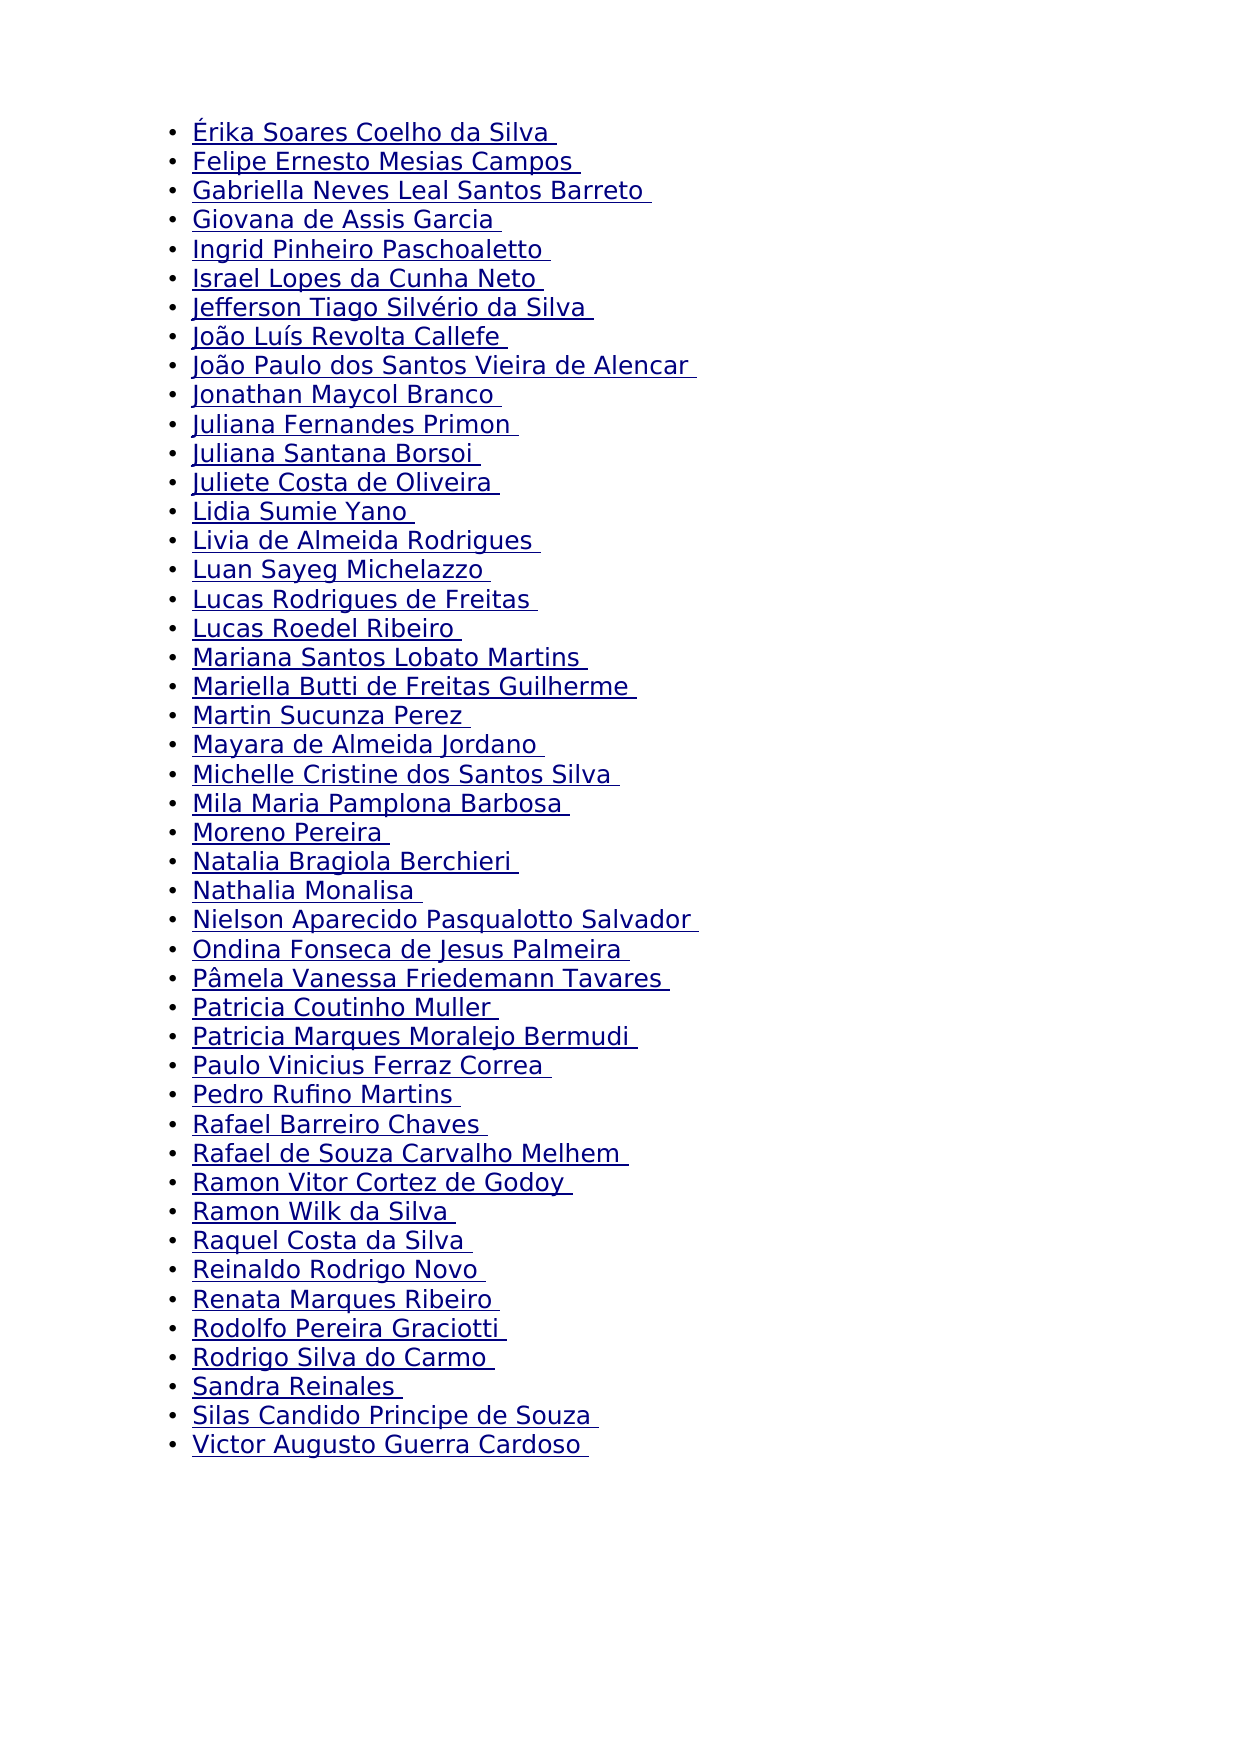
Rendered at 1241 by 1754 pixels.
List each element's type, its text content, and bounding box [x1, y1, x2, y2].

list Patricia Marques Moralejo Bermudi [177, 1022, 1122, 1051]
list Felipe Ernesto Mesias Campos [177, 147, 1122, 176]
list Paulo Vinicius Ferraz Correa [177, 1051, 1122, 1081]
list Martin Sucunza Perez [177, 701, 1122, 731]
list Jonathan Maycol Branco [177, 381, 1122, 410]
list Lucas Rodrigues de Freitas [177, 585, 1122, 614]
list Livia de Almeida Rodrigues [177, 526, 1122, 556]
list Gabriella Neves Leal Santos Barreto [177, 176, 1122, 206]
list Renata Marques Ribeiro [177, 1285, 1122, 1314]
list João Paulo dos Santos Vieira de Alencar [177, 351, 1122, 381]
list Rafael Barreiro Chaves [177, 1110, 1122, 1139]
list Pedro Rufino Martins [177, 1081, 1122, 1110]
list Natalia Bragiola Berchieri [177, 847, 1122, 876]
list Ramon Vitor Cortez de Godoy [177, 1168, 1122, 1197]
list Jefferson Tiago Silvério da Silva [177, 293, 1122, 322]
list Silas Candido Principe de Souza [177, 1401, 1122, 1431]
list Giovana de Assis Garcia [177, 206, 1122, 235]
list Raquel Costa da Silva [177, 1226, 1122, 1256]
list Rafael de Souza Carvalho Melhem [177, 1139, 1122, 1168]
list Patricia Coutinho Muller [177, 993, 1122, 1022]
list Mayara de Almeida Jordano [177, 731, 1122, 760]
list Juliana Santana Borsoi [177, 439, 1122, 468]
list Juliete Costa de Oliveira [177, 468, 1122, 497]
list Israel Lopes da Cunha Neto [177, 264, 1122, 293]
list Juliana Fernandes Primon [177, 410, 1122, 439]
list Lidia Sumie Yano [177, 497, 1122, 526]
list Luan Sayeg Michelazzo [177, 556, 1122, 585]
list Sandra Reinales [177, 1372, 1122, 1401]
list Ingrid Pinheiro Paschoaletto [177, 235, 1122, 264]
list Moreno Pereira [177, 818, 1122, 847]
list Rodrigo Silva do Carmo [177, 1343, 1122, 1372]
list Michelle Cristine dos Santos Silva [177, 760, 1122, 789]
list Ondina Fonseca de Jesus Palmeira [177, 935, 1122, 964]
list Ramon Wilk da Silva [177, 1197, 1122, 1226]
list Mariella Butti de Freitas Guilherme [177, 672, 1122, 701]
list Mariana Santos Lobato Martins [177, 643, 1122, 672]
list João Luís Revolta Callefe [177, 322, 1122, 351]
list Mila Maria Pamplona Barbosa [177, 789, 1122, 818]
list Rodolfo Pereira Graciotti [177, 1314, 1122, 1343]
list Reinaldo Rodrigo Novo [177, 1256, 1122, 1285]
list Érika Soares Coelho da Silva [177, 118, 1122, 147]
list Victor Augusto Guerra Cardoso [177, 1431, 1122, 1460]
list Pâmela Vanessa Friedemann Tavares [177, 964, 1122, 993]
list Nielson Aparecido Pasqualotto Salvador [177, 906, 1122, 935]
list Lucas Roedel Ribeiro [177, 614, 1122, 643]
list Nathalia Monalisa [177, 876, 1122, 906]
